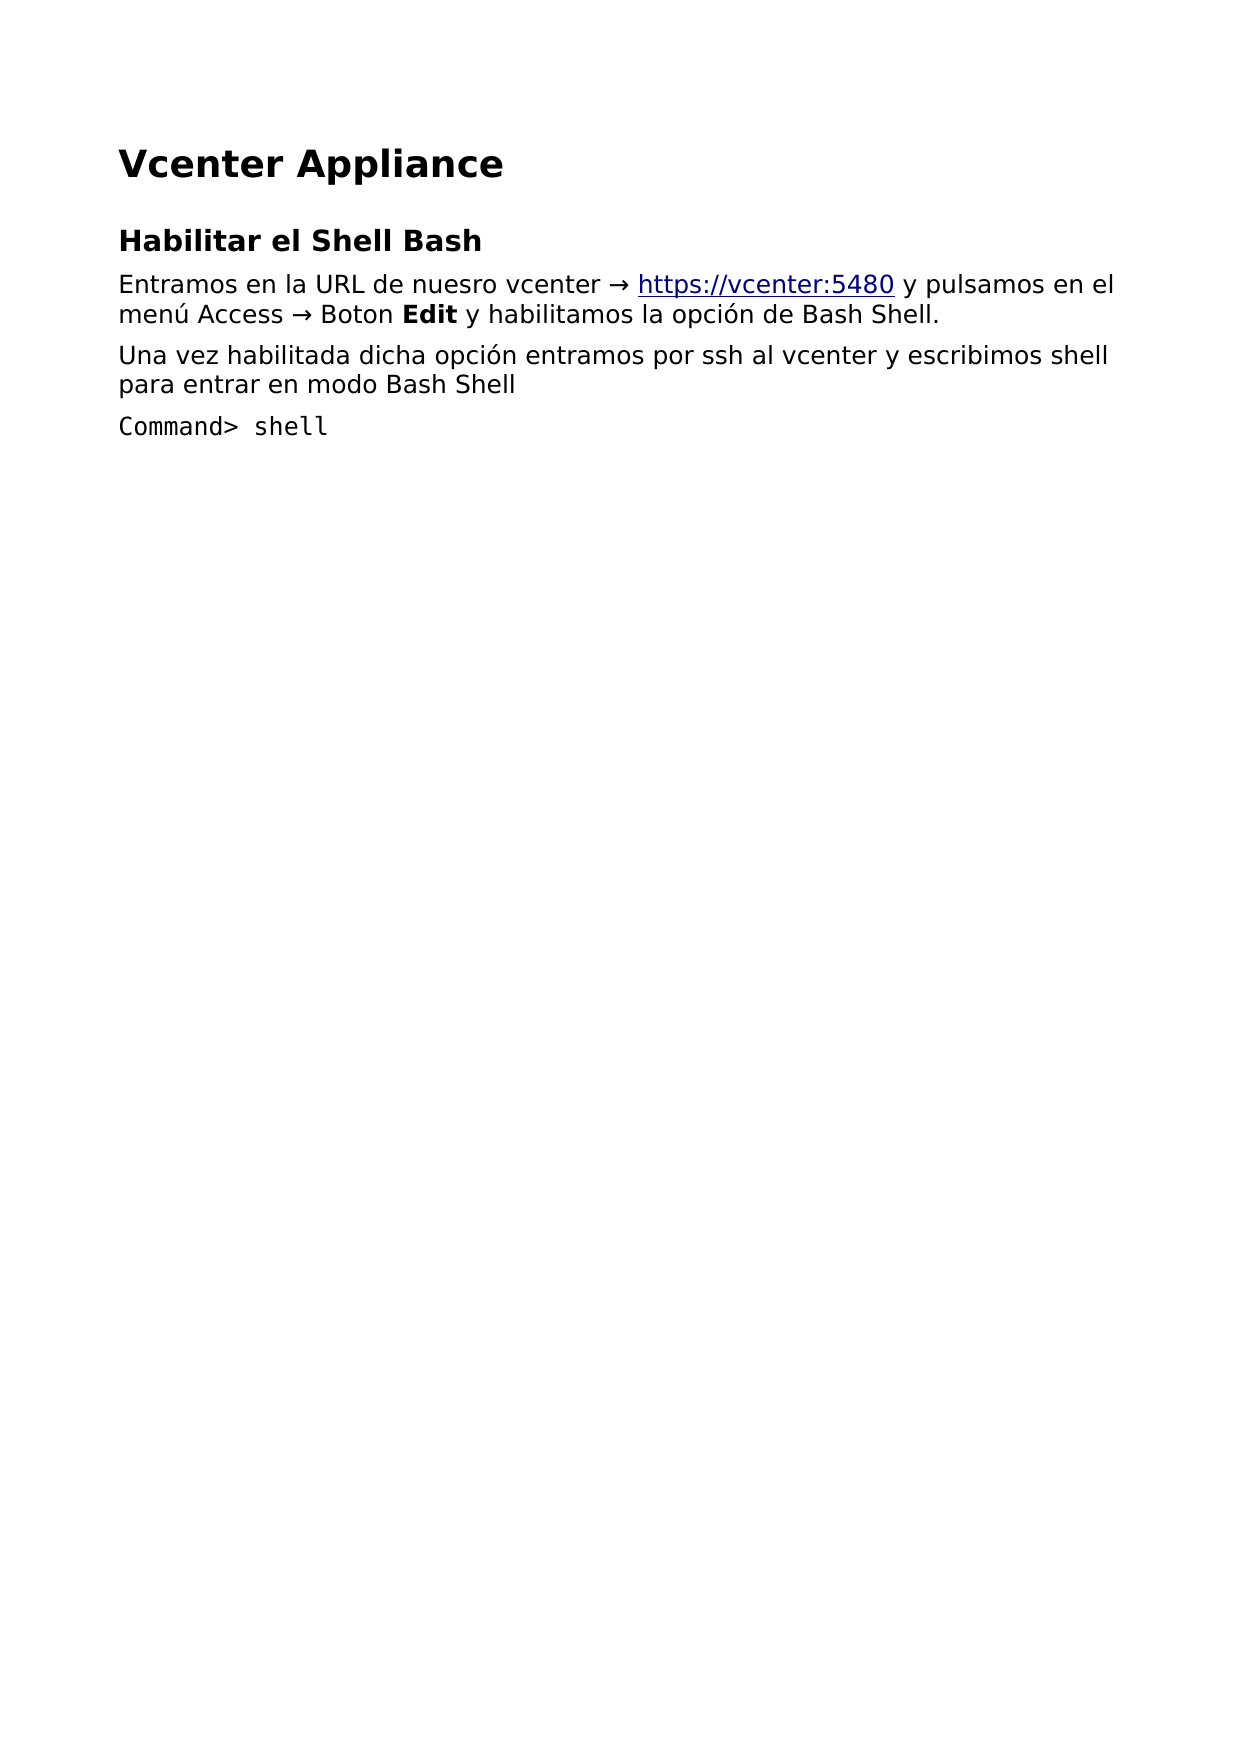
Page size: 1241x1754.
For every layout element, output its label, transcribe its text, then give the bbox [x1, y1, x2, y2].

text Entramos en la URL de nuesro vcenter → https://vcenter:5480 y pulsamos en el menú Access → Boton Edit y habilitamos la opción de Bash Shell. [118, 271, 1122, 329]
subtitle Habilitar el Shell Bash [118, 224, 1122, 258]
text Command> shell [118, 412, 1122, 442]
text Una vez habilitada dicha opción entramos por ssh al vcenter y escribimos shell para entrar en modo Bash Shell [118, 342, 1122, 400]
subtitle Vcenter Appliance [118, 143, 1122, 187]
